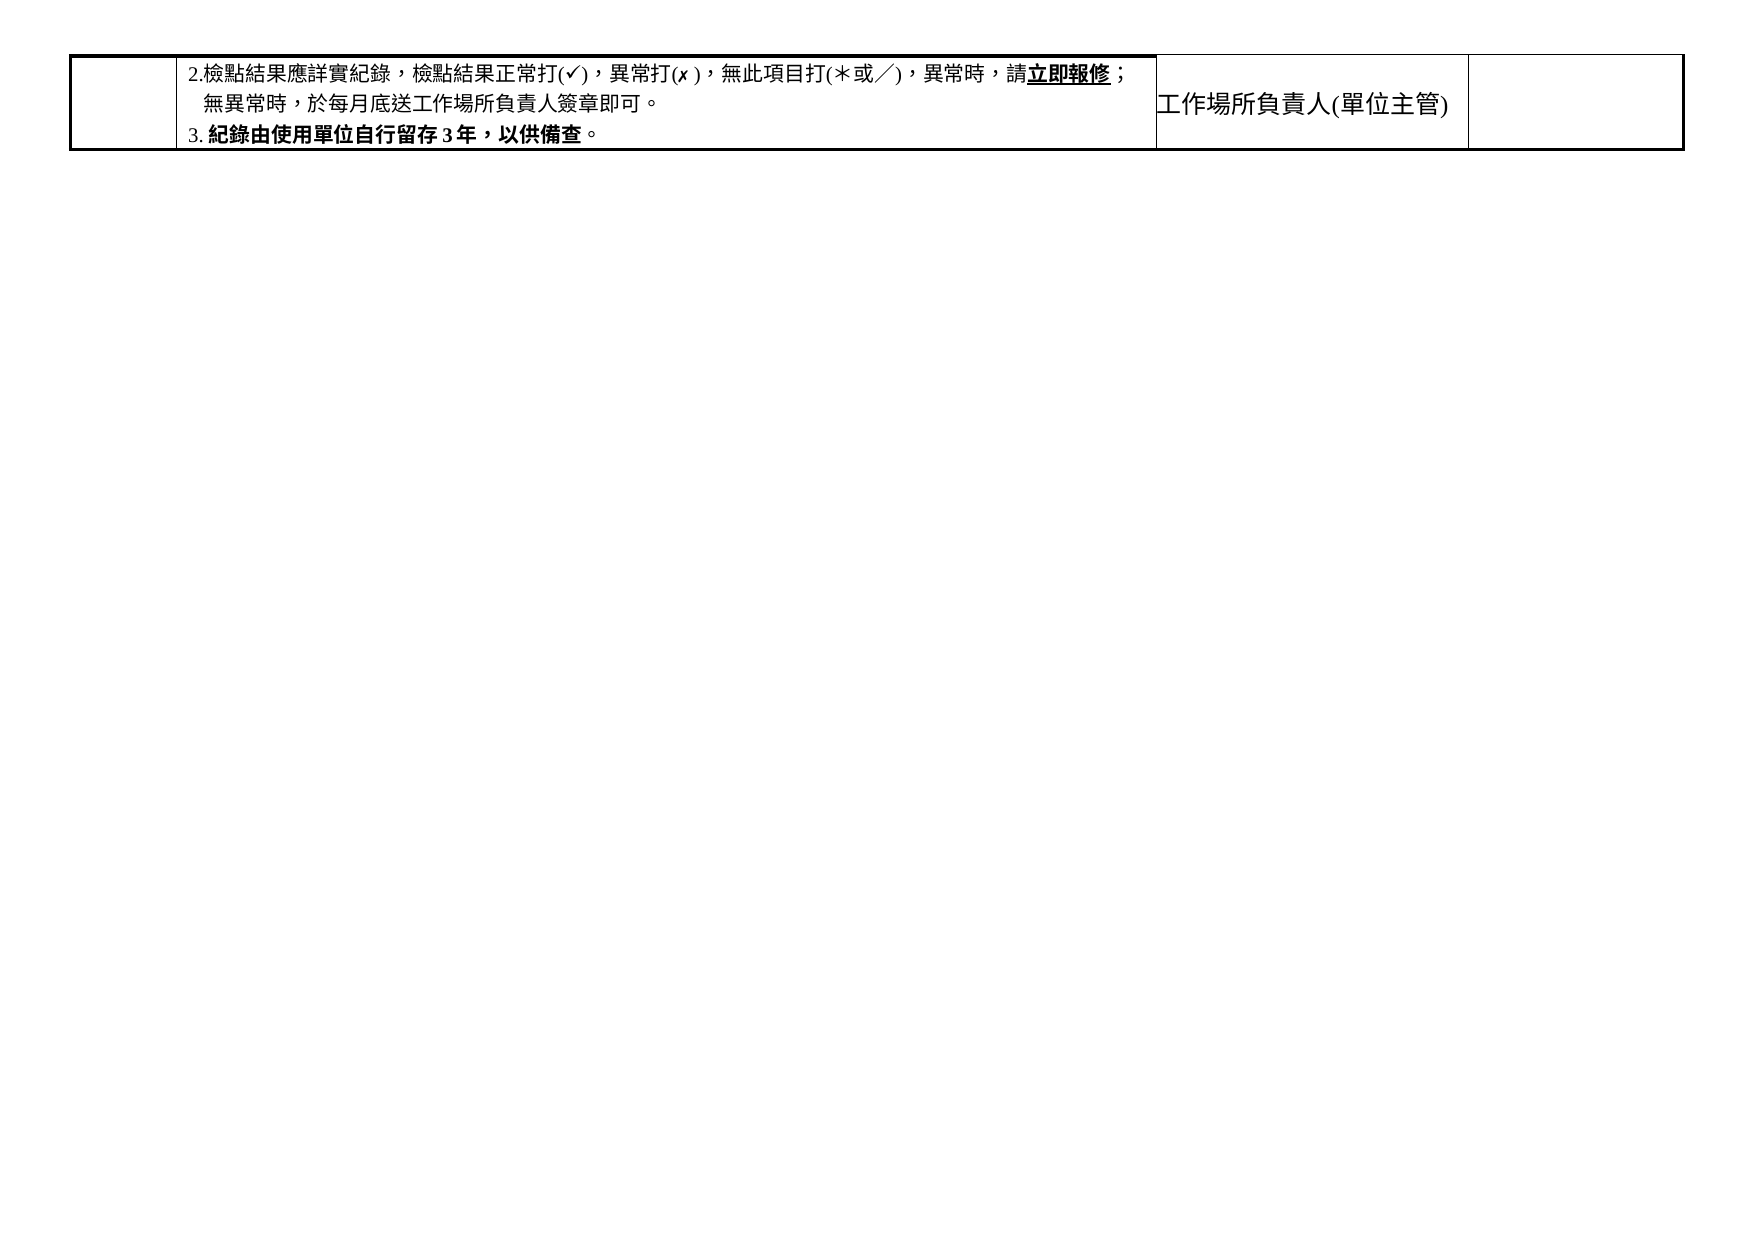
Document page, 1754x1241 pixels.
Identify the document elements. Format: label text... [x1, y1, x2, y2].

table_cell [72, 58, 176, 148]
table_cell [1469, 55, 1682, 148]
table_cell 2.檢點結果應詳實紀錄，檢點結果正常打()，異常打( )，無此項目打(＊或／)，異常時，請立即報修；無異常時，於每月底送工作場所負責人簽章即可。 3. 紀錄由使用單位自行留存3年，以供備查。 [177, 58, 1156, 148]
table_cell 工作場所負責人(單位主管) [1157, 55, 1468, 148]
